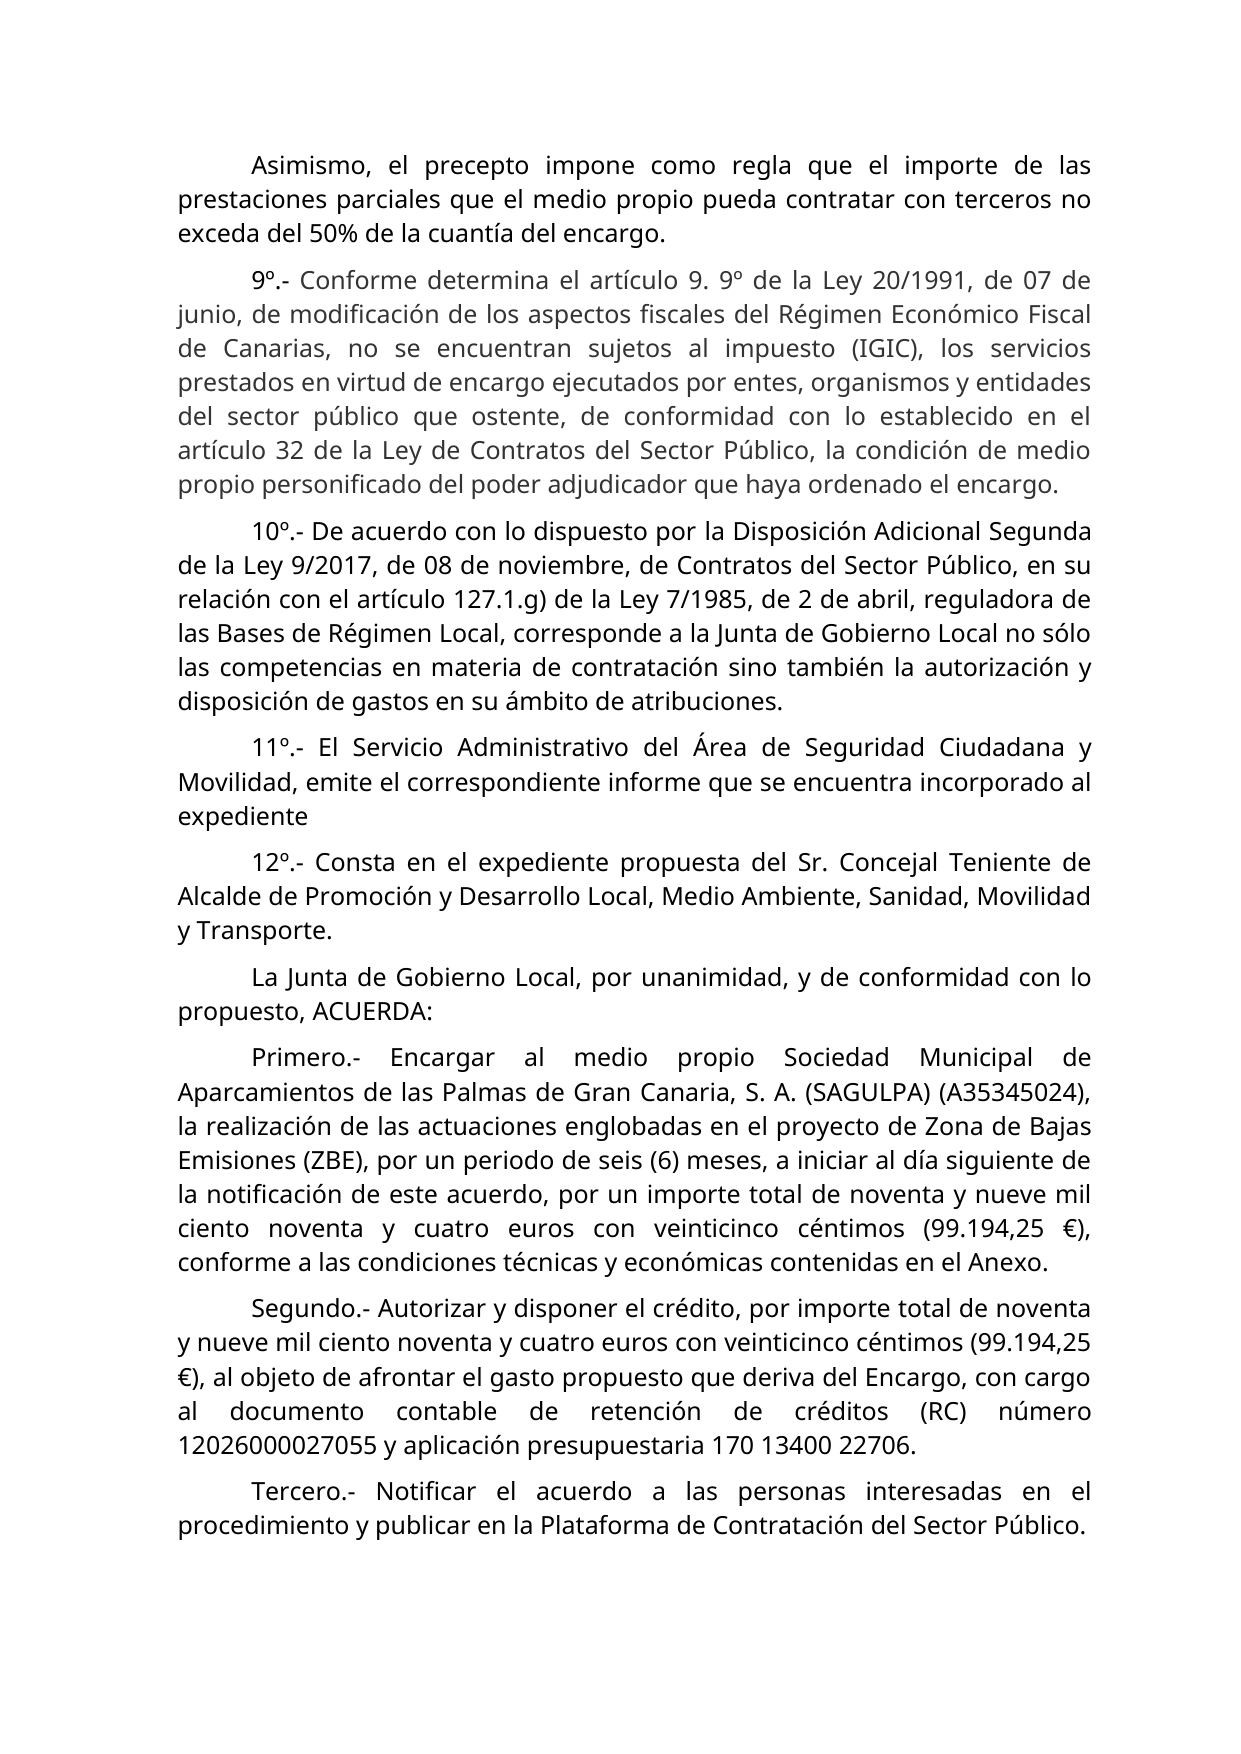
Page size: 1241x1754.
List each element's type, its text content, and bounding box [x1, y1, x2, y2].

text 12º.- Consta en el expediente propuesta del Sr. Concejal Teniente de Alcalde de Promoción y Desarrollo Local, Medio Ambiente, Sanidad, Movilidad y Transporte. [177, 845, 1093, 947]
text 10º.- De acuerdo con lo dispuesto por la Disposición Adicional Segunda de la Ley 9/2017, de 08 de noviembre, de Contratos del Sector Público, en su relación con el artículo 127.1.g) de la Ley 7/1985, de 2 de abril, reguladora de las Bases de Régimen Local, corresponde a la Junta de Gobierno Local no sólo las competencias en materia de contratación sino también la autorización y disposición de gastos en su ámbito de atribuciones. [177, 513, 1093, 718]
text Tercero.- Notificar el acuerdo a las personas interesadas en el procedimiento y publicar en la Plataforma de Contratación del Sector Público. [177, 1474, 1093, 1542]
text 9º.- Conforme determina el artículo 9. 9º de la Ley 20/1991, de 07 de junio, de modificación de los aspectos fiscales del Régimen Económico Fiscal de Canarias, no se encuentran sujetos al impuesto (IGIC), los servicios prestados en virtud de encargo ejecutados por entes, organismos y entidades del sector público que ostente, de conformidad con lo establecido en el artículo 32 de la Ley de Contratos del Sector Público, la condición de medio propio personificado del poder adjudicador que haya ordenado el encargo. [177, 262, 1093, 501]
text Primero.- Encargar al medio propio Sociedad Municipal de Aparcamientos de las Palmas de Gran Canaria, S. A. (SAGULPA) (A35345024), la realización de las actuaciones englobadas en el proyecto de Zona de Bajas Emisiones (ZBE), por un periodo de seis (6) meses, a iniciar al día siguiente de la notificación de este acuerdo, por un importe total de noventa y nueve mil ciento noventa y cuatro euros con veinticinco céntimos (99.194,25 €), conforme a las condiciones técnicas y económicas contenidas en el Anexo. [177, 1040, 1093, 1278]
text 11º.- El Servicio Administrativo del Área de Seguridad Ciudadana y Movilidad, emite el correspondiente informe que se encuentra incorporado al expediente [177, 730, 1093, 832]
text Segundo.- Autorizar y disponer el crédito, por importe total de noventa y nueve mil ciento noventa y cuatro euros con veinticinco céntimos (99.194,25 €), al objeto de afrontar el gasto propuesto que deriva del Encargo, con cargo al documento contable de retención de créditos (RC) número 12026000027055 y aplicación presupuestaria 170 13400 22706. [177, 1291, 1093, 1461]
text Asimismo, el precepto impone como regla que el importe de las prestaciones parciales que el medio propio pueda contratar con terceros no exceda del 50% de la cuantía del encargo. [177, 148, 1093, 250]
text La Junta de Gobierno Local, por unanimidad, y de conformidad con lo propuesto, ACUERDA: [177, 959, 1093, 1028]
